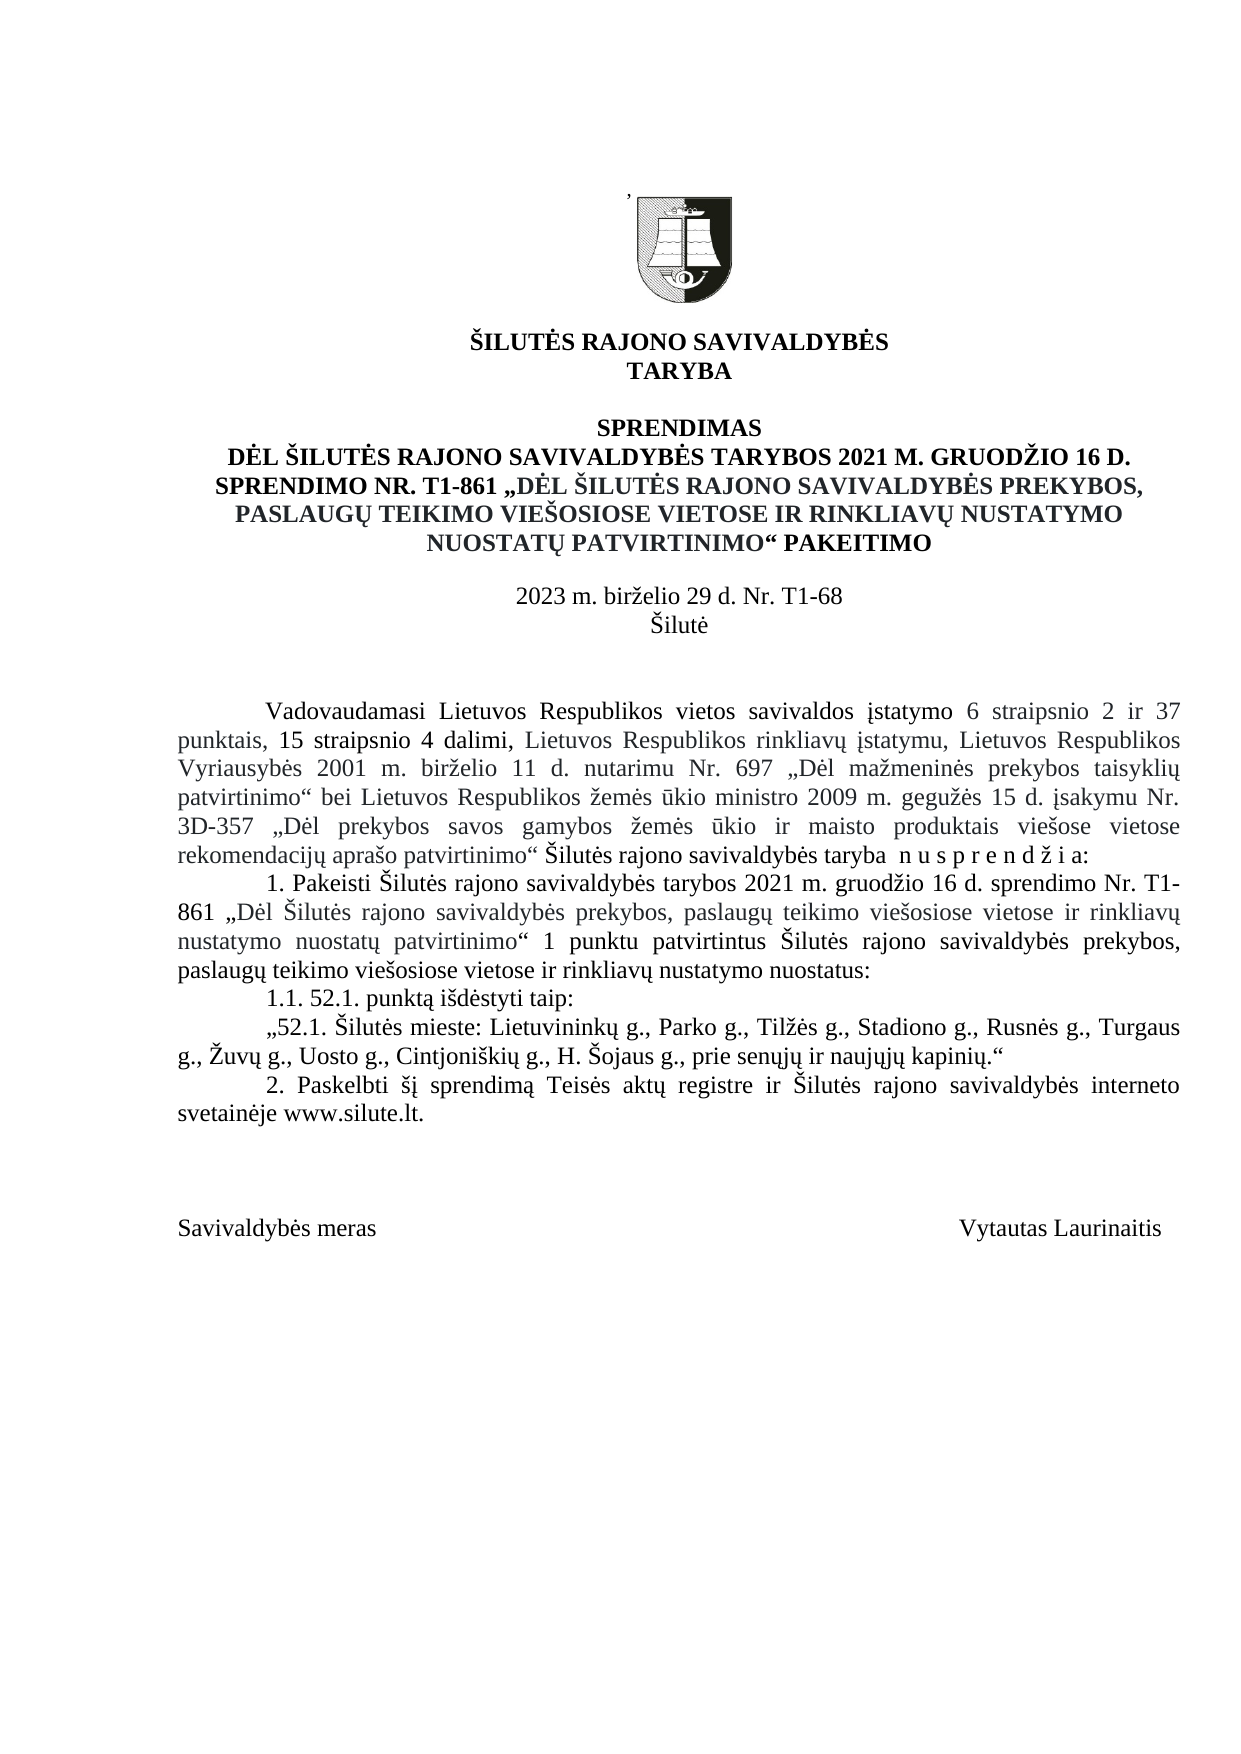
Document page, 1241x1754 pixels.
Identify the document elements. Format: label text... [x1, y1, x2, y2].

text 1. Pakeisti Šilutės rajono savivaldybės tarybos 2021 m. gruodžio 16 d. sprendimo Nr. T1-861 „Dėl Šilutės rajono savivaldybės prekybos, paslaugų teikimo viešosiose vietose ir rinkliavų nustatymo nuostatų patvirtinimo“ 1 punktu patvirtintus Šilutės rajono savivaldybės prekybos, paslaugų teikimo viešosiose vietose ir rinkliavų nustatymo nuostatus: [177, 868, 1181, 983]
text taryba [177, 356, 1181, 384]
text Šilutė [177, 610, 1181, 638]
text 1.1. 52.1. punktą išdėstyti taip: [266, 983, 1181, 1012]
text Savivaldybės meras Vytautas Laurinaitis [177, 1213, 1181, 1242]
text ŠILUTĖS RAJONO savivaldybės [177, 327, 1181, 356]
text DĖL ŠILUTĖS RAJONO SAVIVALDYBĖS TARYBOS 2021 M. GRUODŽIO 16 D. SPRENDIMO NR. T1-861 „DĖL ŠILUTĖS RAJONO SAVIVALDYBĖS PREKYBOS, PASLAUGŲ TEIKIMO VIEŠOSIOSE VIETOSE IR RINKLIAVŲ NUSTATYMO NUOSTATŲ PATVIRTINIMO“ PAKEITIMO [177, 442, 1181, 557]
text Vadovaudamasi Lietuvos Respublikos vietos savivaldos įstatymo 6 straipsnio 2 ir 37 punktais, 15 straipsnio 4 dalimi, Lietuvos Respublikos rinkliavų įstatymu, Lietuvos Respublikos Vyriausybės 2001 m. birželio 11 d. nutarimu Nr. 697 „Dėl mažmeninės prekybos taisyklių patvirtinimo“ bei Lietuvos Respublikos žemės ūkio ministro 2009 m. gegužės 15 d. įsakymu Nr. 3D-357 „Dėl prekybos savos gamybos žemės ūkio ir maisto produktais viešose vietose rekomendacijų aprašo patvirtinimo“ Šilutės rajono savivaldybės taryba n u s p r e n d ž i a: [177, 696, 1181, 868]
text „52.1. Šilutės mieste: Lietuvininkų g., Parko g., Tilžės g., Stadiono g., Rusnės g., Turgaus g., Žuvų g., Uosto g., Cintjoniškių g., H. Šojaus g., prie senųjų ir naujųjų kapinių.“ [177, 1012, 1181, 1070]
text 2. Paskelbti šį sprendimą Teisės aktų registre ir Šilutės rajono savivaldybės interneto svetainėje www.silute.lt. [177, 1070, 1181, 1127]
text sprendimas [177, 413, 1181, 442]
text , [177, 177, 1181, 303]
text 2023 m. birželio 29 d. Nr. T1-68 [177, 581, 1181, 610]
